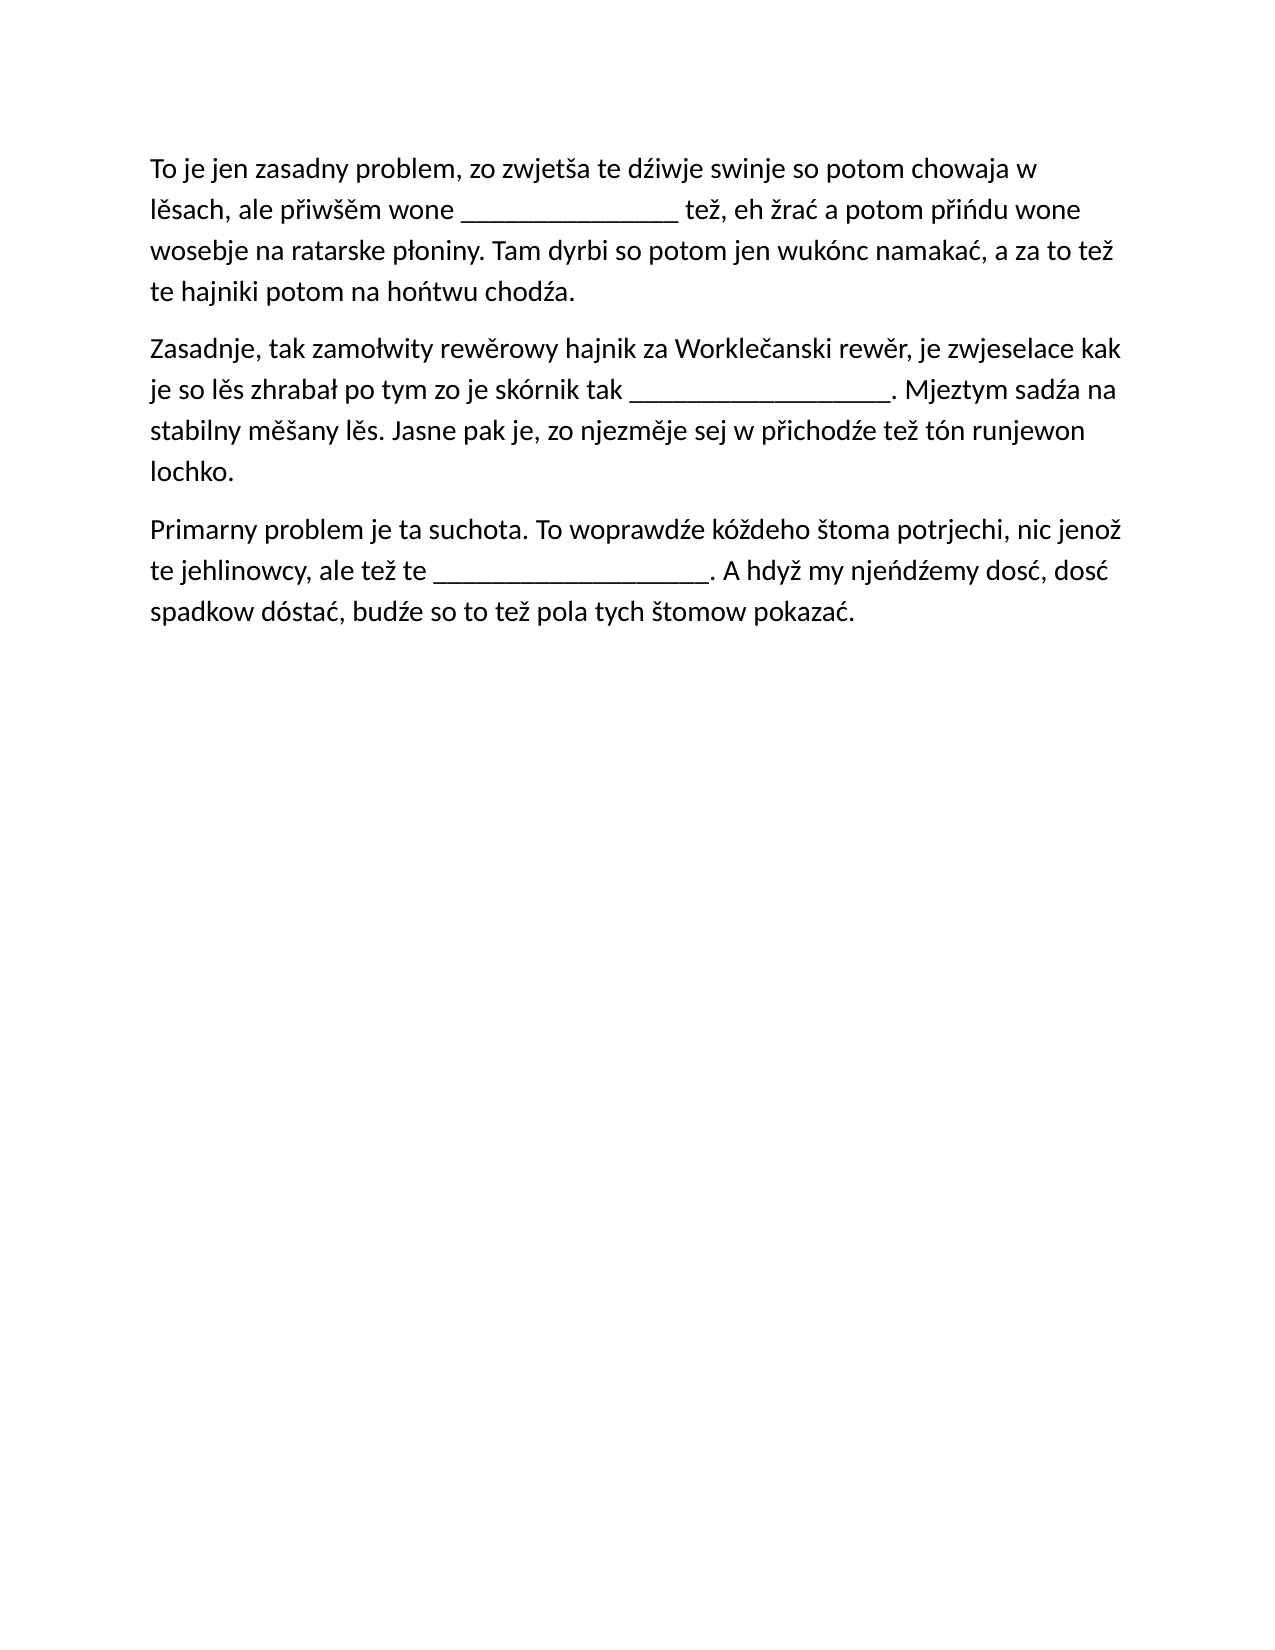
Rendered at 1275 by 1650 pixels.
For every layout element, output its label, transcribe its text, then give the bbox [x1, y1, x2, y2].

text To je jen zasadny problem, zo zwjetša te dźiwje swinje so potom chowaja w lěsach, ale přiwšěm wone _______________ tež, eh žrać a potom přińdu wone wosebje na ratarske płoniny. Tam dyrbi so potom jen wukónc namakać, a za to tež te hajniki potom na hońtwu chodźa. [150, 150, 1125, 308]
text Zasadnje, tak zamołwity rewěrowy hajnik za Worklečanski rewěr, je zwjeselace kak je so lěs zhrabał po tym zo je skórnik tak __________________. Mjeztym sadźa na stabilny měšany lěs. Jasne pak je, zo njezměje sej w přichodźe tež tón runjewon lochko. [150, 330, 1125, 489]
text Primarny problem je ta suchota. To woprawdźe kóždeho štoma potrjechi, nic jenož te jehlinowcy, ale tež te ___________________. A hdyž my njeńdźemy dosć, dosć spadkow dóstać, budźe so to tež pola tych štomow pokazać. [150, 511, 1125, 628]
